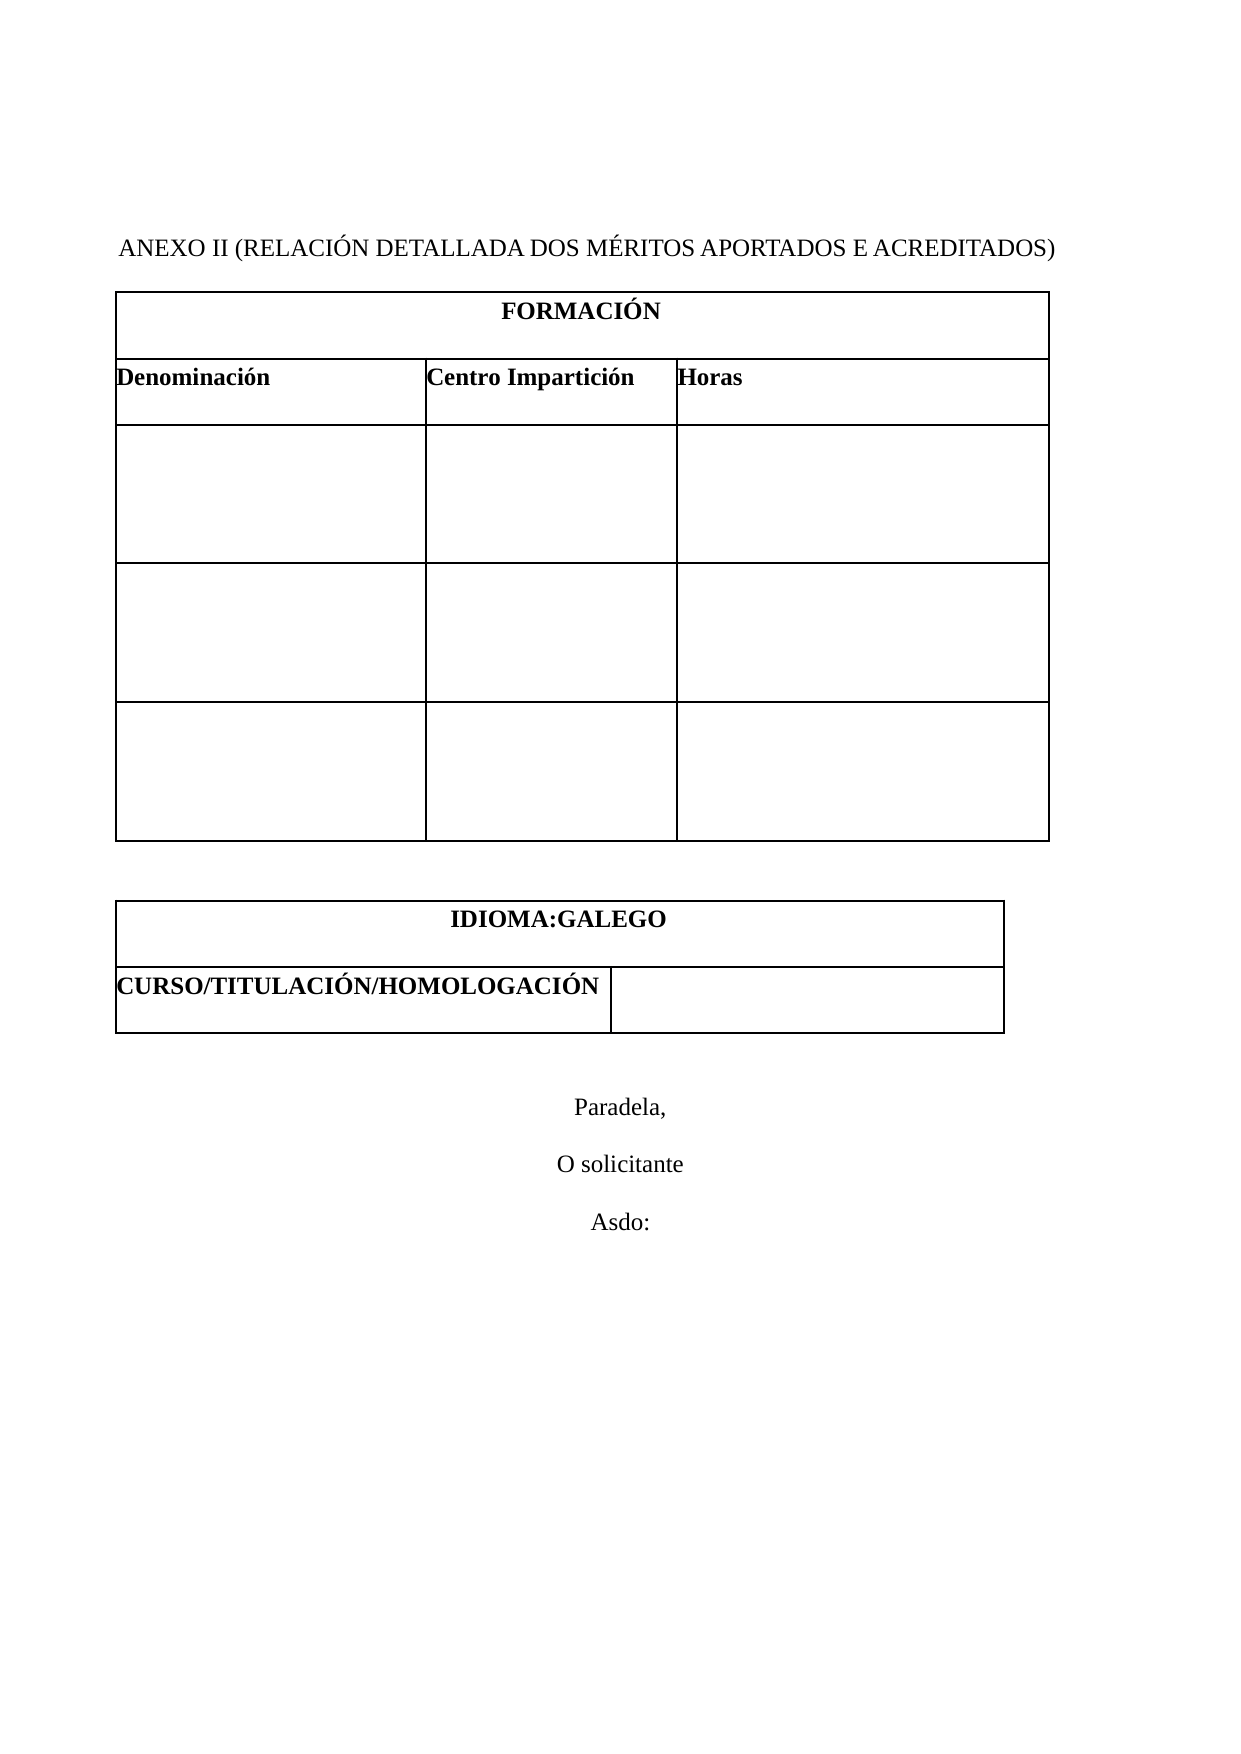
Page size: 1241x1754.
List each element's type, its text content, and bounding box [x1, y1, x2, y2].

table_cell [427, 426, 676, 562]
table_cell [117, 703, 425, 840]
table_header IDIOMA:GALEGO [117, 902, 1003, 966]
table_header FORMACIÓN [117, 293, 1048, 357]
table_cell Centro Impartición [427, 360, 676, 423]
table_cell Horas [678, 360, 1048, 423]
table_cell [117, 426, 425, 562]
text ANEXO II (RELACIÓN DETALLADA DOS MÉRITOS APORTADOS E ACREDITADOS) [118, 233, 1122, 262]
table_cell [678, 426, 1048, 562]
table_cell [678, 564, 1048, 701]
table_cell [612, 968, 1003, 1032]
table_cell [678, 703, 1048, 840]
text Paradela, [118, 1092, 1122, 1120]
table_cell [427, 564, 676, 701]
text Asdo: [118, 1207, 1122, 1236]
table_cell [427, 703, 676, 840]
table_cell [117, 564, 425, 701]
text O solicitante [118, 1149, 1122, 1178]
table_cell CURSO/TITULACIÓN/HOMOLOGACIÓN [117, 968, 610, 1032]
table_cell Denominación [117, 360, 425, 423]
